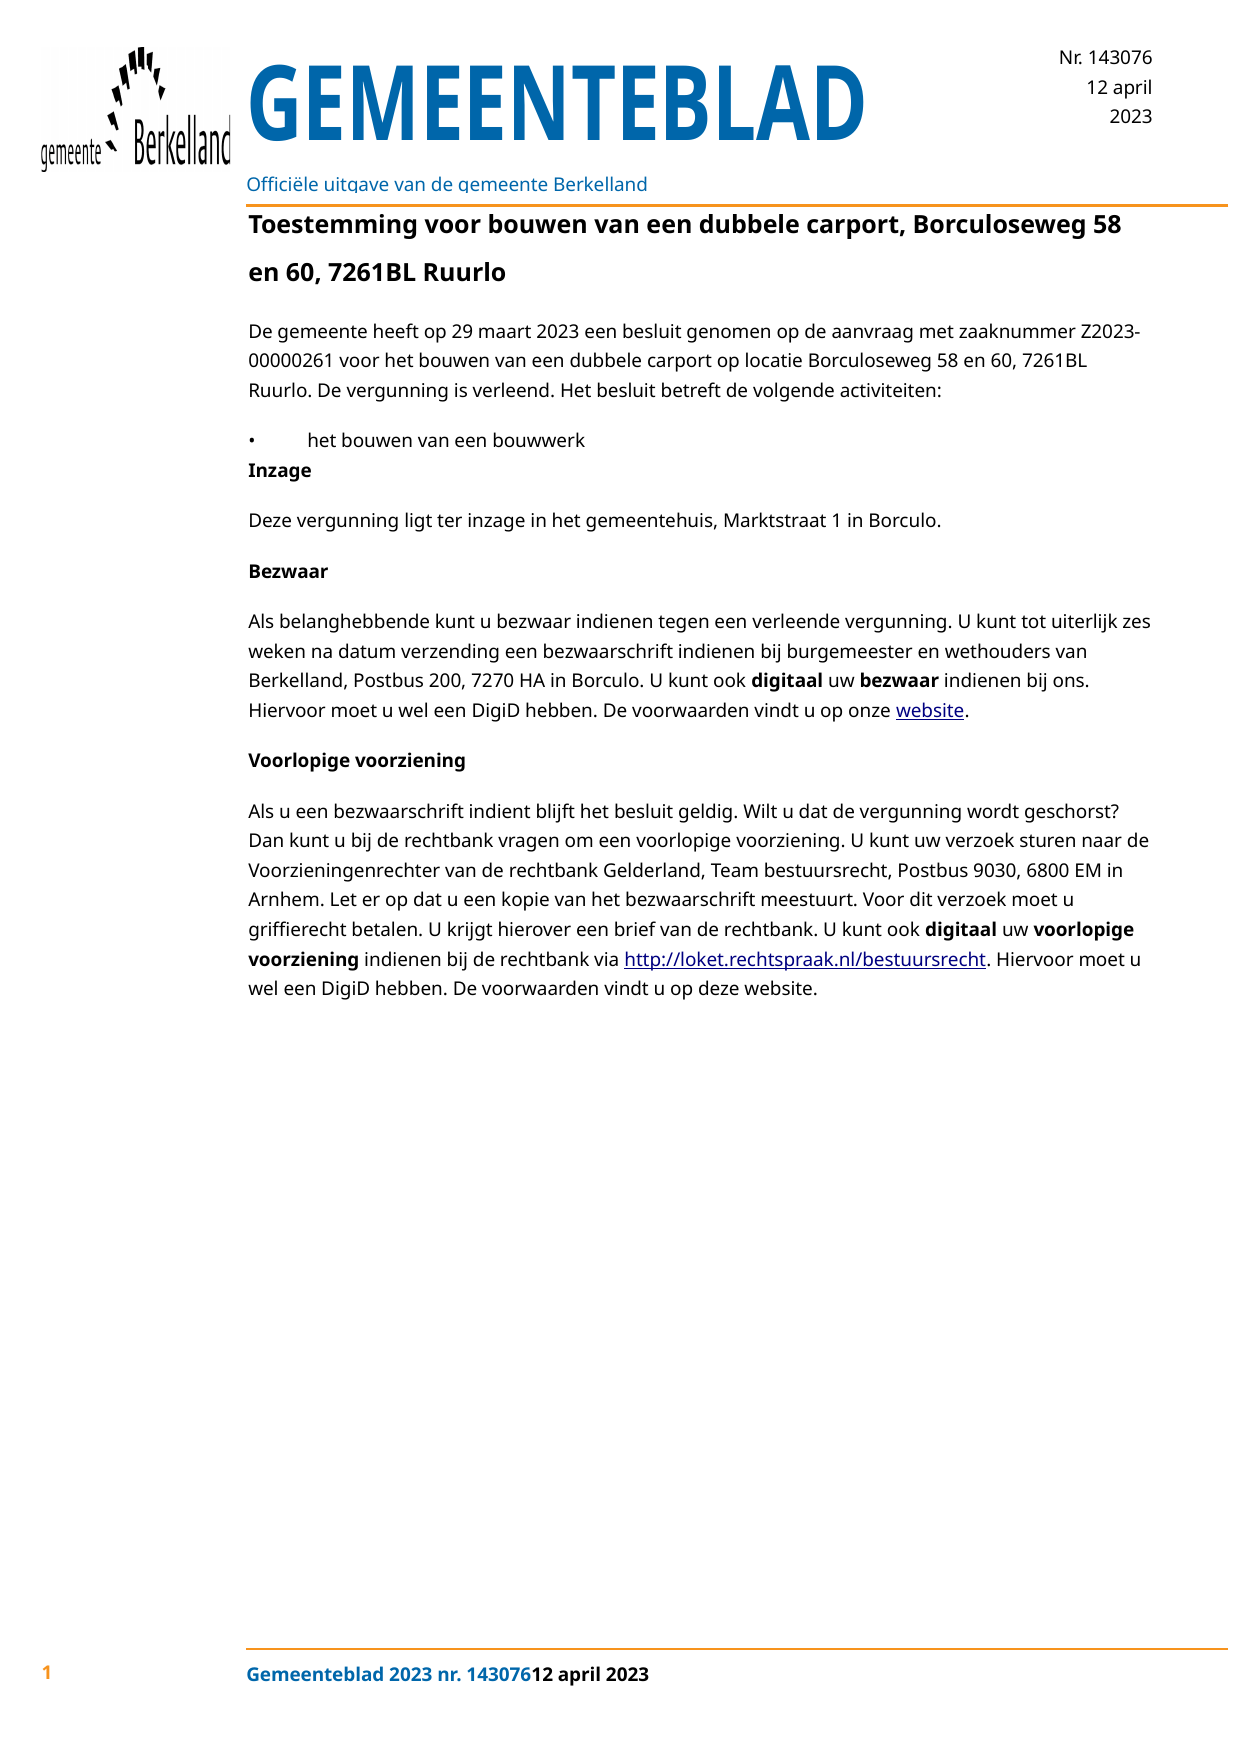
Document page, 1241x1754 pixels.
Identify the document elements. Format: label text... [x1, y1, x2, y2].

list het bouwen van een bouwwerk [248, 427, 1152, 453]
text Als belanghebbende kunt u bezwaar indienen tegen een verleende vergunning. U kunt tot uiterlijk zes weken na datum verzending een bezwaarschrift indienen bij burgemeester en wethouders van Berkelland, Postbus 200, 7270 HA in Borculo. U kunt ook digitaal uw bezwaar indienen bij ons. Hiervoor moet u wel een DigiD hebben. De voorwaarden vindt u op onze website. [248, 608, 1152, 723]
text Voorlopige voorziening [248, 747, 1152, 773]
text Toestemming voor bouwen van een dubbele carport, Borculoseweg 58 en 60, 7261BL Ruurlo [248, 207, 1152, 288]
text Bezwaar [248, 558, 1152, 584]
picture [41, 47, 231, 172]
text Deze vergunning ligt ter inzage in het gemeentehuis, Marktstraat 1 in Borculo. [248, 507, 1152, 533]
text Inzage [248, 457, 1152, 483]
text De gemeente heeft op 29 maart 2023 een besluit genomen op de aanvraag met zaaknummer Z2023-00000261 voor het bouwen van een dubbele carport op locatie Borculoseweg 58 en 60, 7261BL Ruurlo. De vergunning is verleend. Het besluit betreft de volgende activiteiten: [248, 318, 1152, 403]
text Als u een bezwaarschrift indient blijft het besluit geldig. Wilt u dat de vergunning wordt geschorst? Dan kunt u bij de rechtbank vragen om een voorlopige voorziening. U kunt uw verzoek sturen naar de Voorzieningenrechter van de rechtbank Gelderland, Team bestuursrecht, Postbus 9030, 6800 EM in Arnhem. Let er op dat u een kopie van het bezwaarschrift meestuurt. Voor dit verzoek moet u griffierecht betalen. U krijgt hierover een brief van de rechtbank. U kunt ook digitaal uw voorlopige voorziening indienen bij de rechtbank via http://loket.rechtspraak.nl/bestuursrecht. Hiervoor moet u wel een DigiD hebben. De voorwaarden vindt u op deze website. [248, 798, 1152, 1001]
